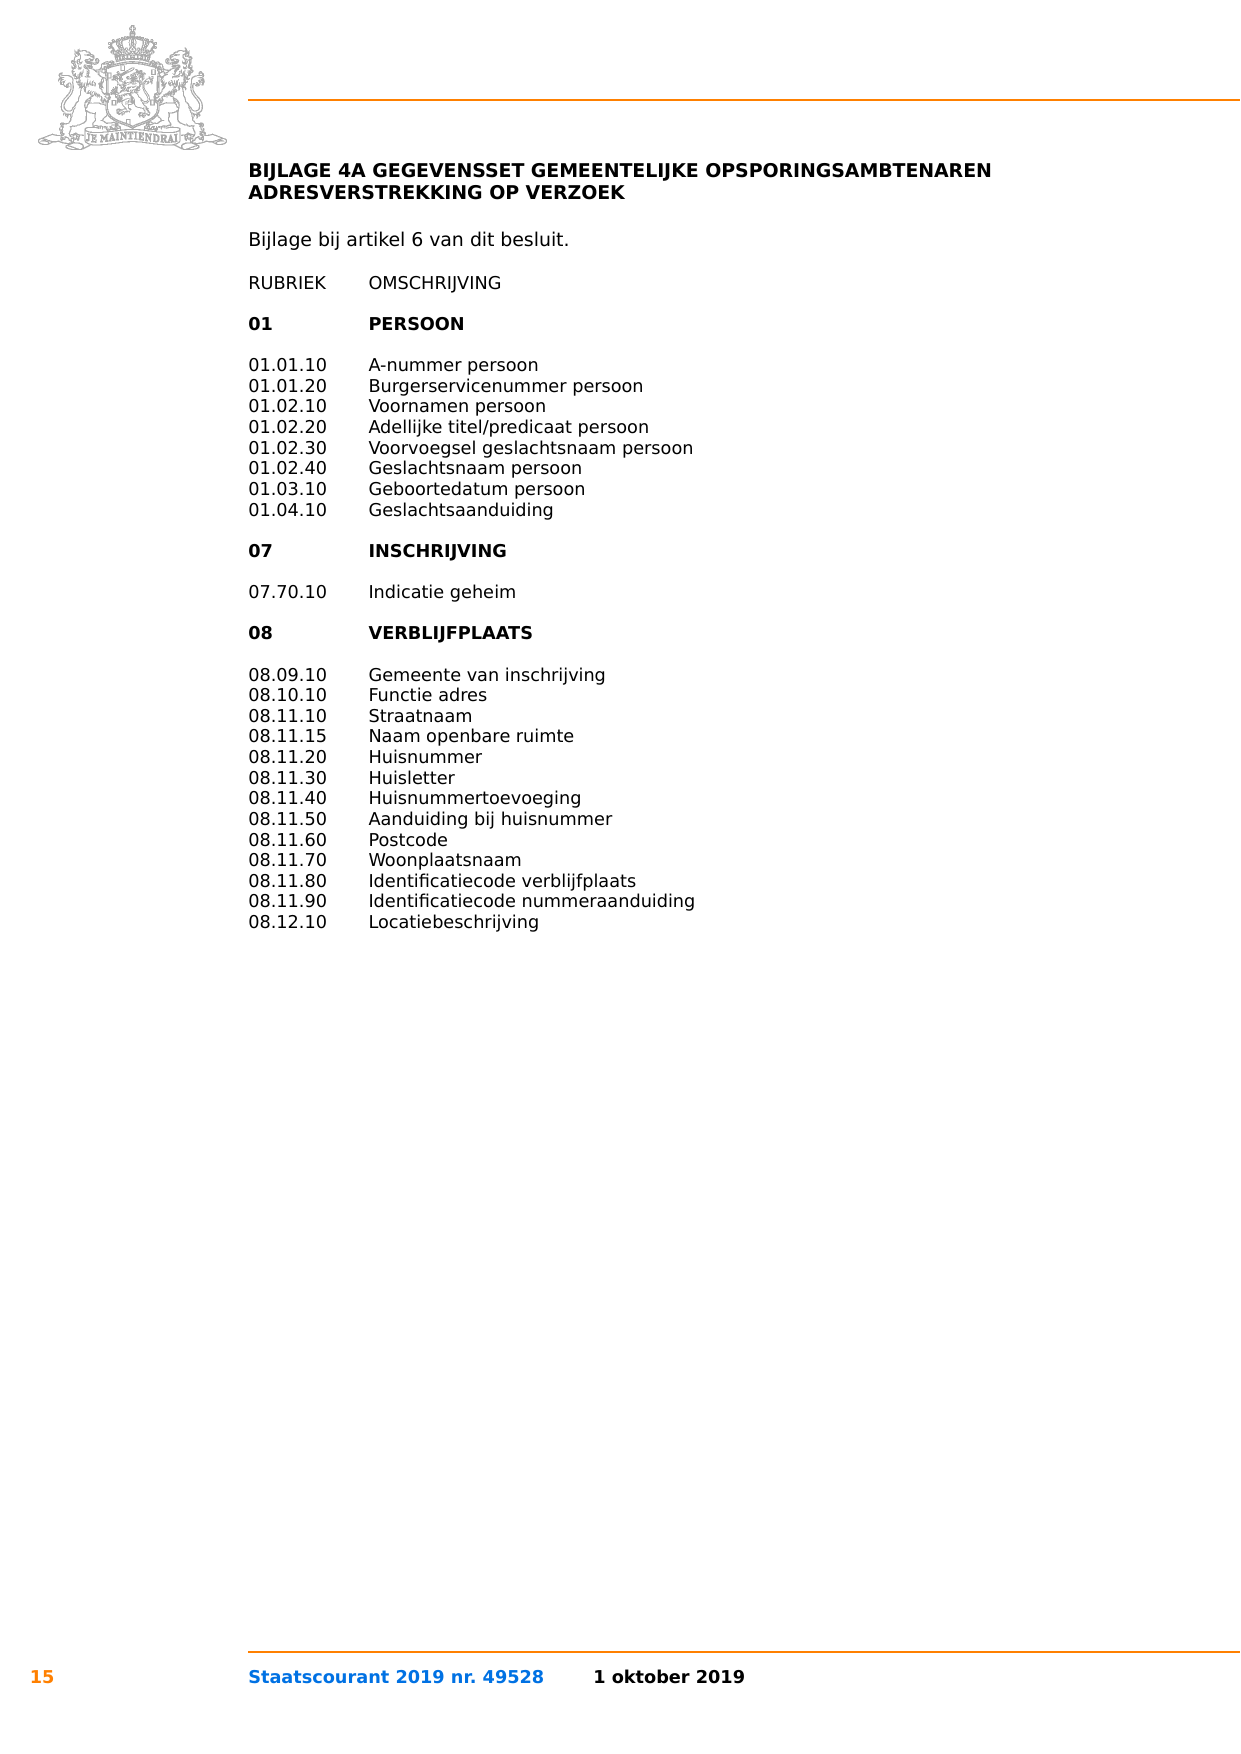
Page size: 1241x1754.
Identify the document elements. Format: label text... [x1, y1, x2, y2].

table_cell [363, 561, 1163, 582]
table_cell Identificatiecode verblijfplaats [363, 871, 1163, 891]
table_cell 08.11.30 [248, 768, 362, 788]
text Bijlage bij artikel 6 van dit besluit. [248, 229, 1163, 251]
table_cell 08.09.10 [248, 665, 362, 685]
table_cell Geslachtsaanduiding [363, 500, 1163, 520]
table_cell Indicatie geheim [363, 582, 1163, 603]
table_cell 01.02.10 [248, 396, 362, 417]
table_cell [248, 603, 362, 623]
table_cell VERBLIJFPLAATS [363, 623, 1163, 644]
table_cell 08.11.10 [248, 706, 362, 726]
table_cell 08.10.10 [248, 685, 362, 706]
table_cell 08.12.10 [248, 912, 362, 933]
table_cell 08.11.15 [248, 726, 362, 747]
table_cell Aanduiding bij huisnummer [363, 809, 1163, 829]
table_cell 01.02.20 [248, 417, 362, 438]
table_cell 01.03.10 [248, 479, 362, 499]
table_header RUBRIEK [248, 273, 362, 293]
table_cell 01.02.30 [248, 438, 362, 458]
table_cell Burgerservicenummer persoon [363, 376, 1163, 396]
table_cell 07 [248, 541, 362, 561]
table_cell 08 [248, 623, 362, 644]
table_cell Adellijke titel/predicaat persoon [363, 417, 1163, 438]
table_cell A-nummer persoon [363, 355, 1163, 376]
table_cell INSCHRIJVING [363, 541, 1163, 561]
table_cell Geboortedatum persoon [363, 479, 1163, 499]
table_cell [363, 335, 1163, 355]
table_cell 08.11.40 [248, 788, 362, 809]
table_cell 08.11.90 [248, 891, 362, 912]
table_cell [363, 644, 1163, 664]
table_cell Voorvoegsel geslachtsnaam persoon [363, 438, 1163, 458]
table_cell Huisletter [363, 768, 1163, 788]
table_cell Voornamen persoon [363, 396, 1163, 417]
table_cell 07.70.10 [248, 582, 362, 603]
table_cell Straatnaam [363, 706, 1163, 726]
table_cell 01.01.10 [248, 355, 362, 376]
table_cell Huisnummer [363, 747, 1163, 768]
table_cell [363, 293, 1163, 314]
table_cell Woonplaatsnaam [363, 850, 1163, 871]
table_cell Huisnummertoevoeging [363, 788, 1163, 809]
table_cell Naam openbare ruimte [363, 726, 1163, 747]
table_cell Postcode [363, 830, 1163, 850]
table_cell Functie adres [363, 685, 1163, 706]
table_cell [248, 644, 362, 664]
table_cell 01 [248, 314, 362, 334]
table_cell 01.02.40 [248, 458, 362, 479]
table_cell 08.11.80 [248, 871, 362, 891]
table_cell [363, 520, 1163, 541]
table_cell 01.04.10 [248, 500, 362, 520]
table_cell PERSOON [363, 314, 1163, 334]
table_cell 08.11.70 [248, 850, 362, 871]
table_cell Gemeente van inschrijving [363, 665, 1163, 685]
table_cell 08.11.50 [248, 809, 362, 829]
table_cell [248, 520, 362, 541]
table_cell [248, 561, 362, 582]
table_cell Identificatiecode nummeraanduiding [363, 891, 1163, 912]
table_cell 08.11.20 [248, 747, 362, 768]
table_header OMSCHRIJVING [363, 273, 1163, 293]
table_cell Locatiebeschrijving [363, 912, 1163, 933]
table_cell Geslachtsnaam persoon [363, 458, 1163, 479]
table_cell [248, 293, 362, 314]
picture [38, 25, 227, 150]
subtitle BIJLAGE 4A GEGEVENSSET GEMEENTELIJKE OPSPORINGSAMBTENAREN ADRESVERSTREKKING OP VERZOEK [248, 160, 1163, 204]
table_cell 08.11.60 [248, 830, 362, 850]
table_cell 01.01.20 [248, 376, 362, 396]
table_cell [363, 603, 1163, 623]
table_cell [248, 335, 362, 355]
